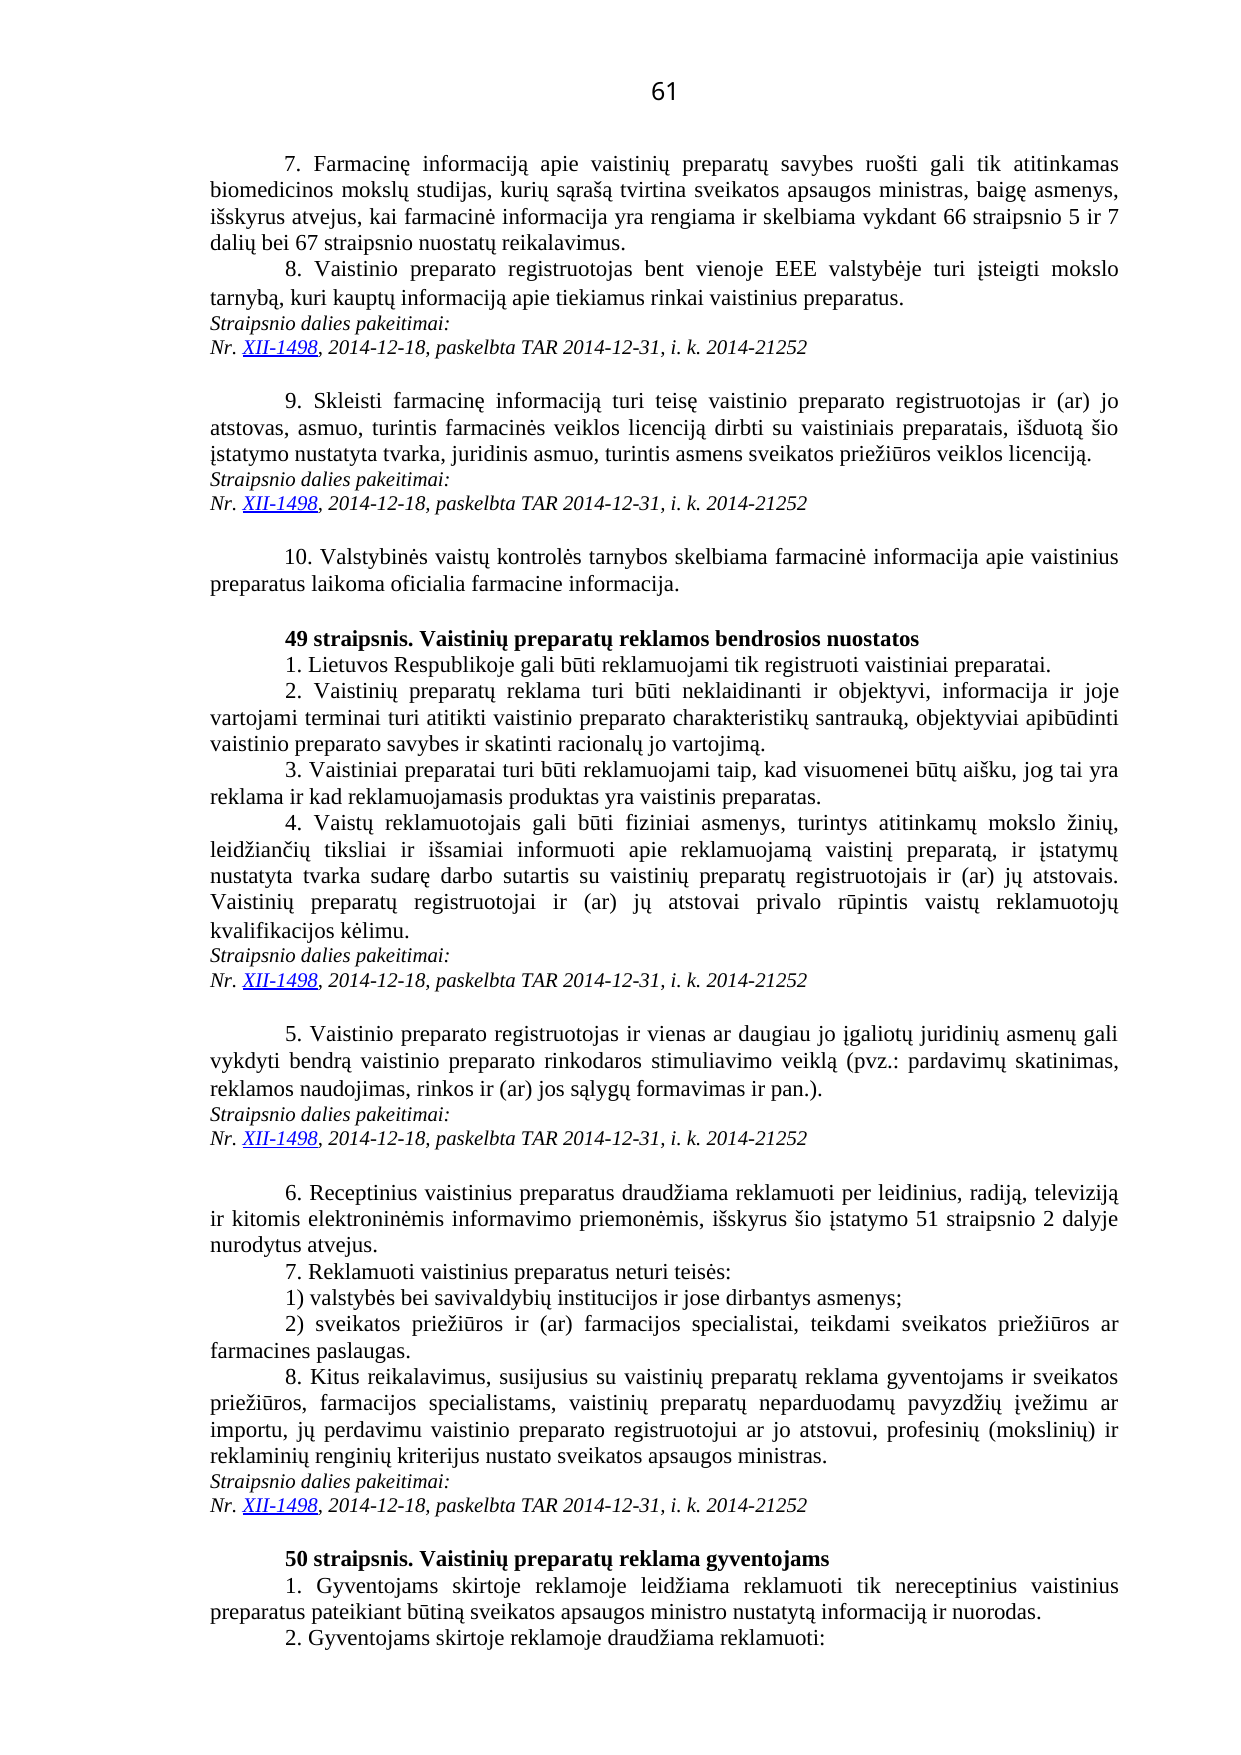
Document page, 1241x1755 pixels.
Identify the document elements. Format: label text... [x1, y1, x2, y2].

text 10. Valstybinės vaistų kontrolės tarnybos skelbiama farmacinė informacija apie vaistinius preparatus laikoma oficialia farmacine informacija. [210, 543, 1120, 596]
text 1. Gyventojams skirtoje reklamoje leidžiama reklamuoti tik nereceptinius vaistinius preparatus pateikiant būtiną sveikatos apsaugos ministro nustatytą informaciją ir nuorodas. [210, 1572, 1120, 1624]
text 3. Vaistiniai preparatai turi būti reklamuojami taip, kad visuomenei būtų aišku, jog tai yra reklama ir kad reklamuojamasis produktas yra vaistinis preparatas. [210, 757, 1120, 809]
text Nr. XII-1498, 2014-12-18, paskelbta TAR 2014-12-31, i. k. 2014-21252 [210, 334, 1120, 359]
text 50 straipsnis. Vaistinių preparatų reklama gyventojams [210, 1545, 1120, 1572]
text 2. Vaistinių preparatų reklama turi būti neklaidinanti ir objektyvi, informacija ir joje vartojami terminai turi atitikti vaistinio preparato charakteristikų santrauką, objektyviai apibūdinti vaistinio preparato savybes ir skatinti racionalų jo vartojimą. [210, 677, 1120, 757]
text Straipsnio dalies pakeitimai: [210, 943, 1120, 967]
text Nr. XII-1498, 2014-12-18, paskelbta TAR 2014-12-31, i. k. 2014-21252 [210, 491, 1120, 514]
text Straipsnio dalies pakeitimai: [210, 466, 1120, 491]
text 1. Lietuvos Respublikoje gali būti reklamuojami tik registruoti vaistiniai preparatai. [210, 651, 1120, 677]
text Nr. XII-1498, 2014-12-18, paskelbta TAR 2014-12-31, i. k. 2014-21252 [210, 1126, 1120, 1150]
text 2. Gyventojams skirtoje reklamoje draudžiama reklamuoti: [210, 1624, 1120, 1651]
text 5. Vaistinio preparato registruotojas ir vienas ar daugiau jo įgaliotų juridinių asmenų gali vykdyti bendrą vaistinio preparato rinkodaros stimuliavimo veiklą (pvz.: pardavimų skatinimas, reklamos naudojimas, rinkos ir (ar) jos sąlygų formavimas ir pan.). [210, 1020, 1120, 1102]
text 8. Kitus reikalavimus, susijusius su vaistinių preparatų reklama gyventojams ir sveikatos priežiūros, farmacijos specialistams, vaistinių preparatų neparduodamų pavyzdžių įvežimu ar importu, jų perdavimu vaistinio preparato registruotojui ar jo atstovui, profesinių (mokslinių) ir reklaminių renginių kriterijus nustato sveikatos apsaugos ministras. [210, 1363, 1120, 1468]
text Nr. XII-1498, 2014-12-18, paskelbta TAR 2014-12-31, i. k. 2014-21252 [210, 1493, 1120, 1517]
text Straipsnio dalies pakeitimai: [210, 1468, 1120, 1493]
text Nr. XII-1498, 2014-12-18, paskelbta TAR 2014-12-31, i. k. 2014-21252 [210, 967, 1120, 992]
text 4. Vaistų reklamuotojais gali būti fiziniai asmenys, turintys atitinkamų mokslo žinių, leidžiančių tiksliai ir išsamiai informuoti apie reklamuojamą vaistinį preparatą, ir įstatymų nustatyta tvarka sudarę darbo sutartis su vaistinių preparatų registruotojais ir (ar) jų atstovais. Vaistinių preparatų registruotojai ir (ar) jų atstovai privalo rūpintis vaistų reklamuotojų kvalifikacijos kėlimu. [210, 809, 1120, 943]
text 7. Reklamuoti vaistinius preparatus neturi teisės: [210, 1258, 1120, 1284]
text 2) sveikatos priežiūros ir (ar) farmacijos specialistai, teikdami sveikatos priežiūros ar farmacines paslaugas. [210, 1310, 1120, 1363]
text 1) valstybės bei savivaldybių institucijos ir jose dirbantys asmenys; [210, 1284, 1120, 1310]
text Straipsnio dalies pakeitimai: [210, 311, 1120, 334]
text 6. Receptinius vaistinius preparatus draudžiama reklamuoti per leidinius, radiją, televiziją ir kitomis elektroninėmis informavimo priemonėmis, išskyrus šio įstatymo 51 straipsnio 2 dalyje nurodytus atvejus. [210, 1179, 1120, 1258]
text 8. Vaistinio preparato registruotojas bent vienoje EEE valstybėje turi įsteigti mokslo tarnybą, kuri kauptų informaciją apie tiekiamus rinkai vaistinius preparatus. [210, 255, 1120, 311]
text Straipsnio dalies pakeitimai: [210, 1102, 1120, 1126]
text 9. Skleisti farmacinę informaciją turi teisę vaistinio preparato registruotojas ir (ar) jo atstovas, asmuo, turintis farmacinės veiklos licenciją dirbti su vaistiniais preparatais, išduotą šio įstatymo nustatyta tvarka, juridinis asmuo, turintis asmens sveikatos priežiūros veiklos licenciją. [210, 387, 1120, 466]
text 49 straipsnis. Vaistinių preparatų reklamos bendrosios nuostatos [210, 625, 1120, 651]
text 7. Farmacinę informaciją apie vaistinių preparatų savybes ruošti gali tik atitinkamas biomedicinos mokslų studijas, kurių sąrašą tvirtina sveikatos apsaugos ministras, baigę asmenys, išskyrus atvejus, kai farmacinė informacija yra rengiama ir skelbiama vykdant 66 straipsnio 5 ir 7 dalių bei 67 straipsnio nuostatų reikalavimus. [210, 150, 1120, 255]
